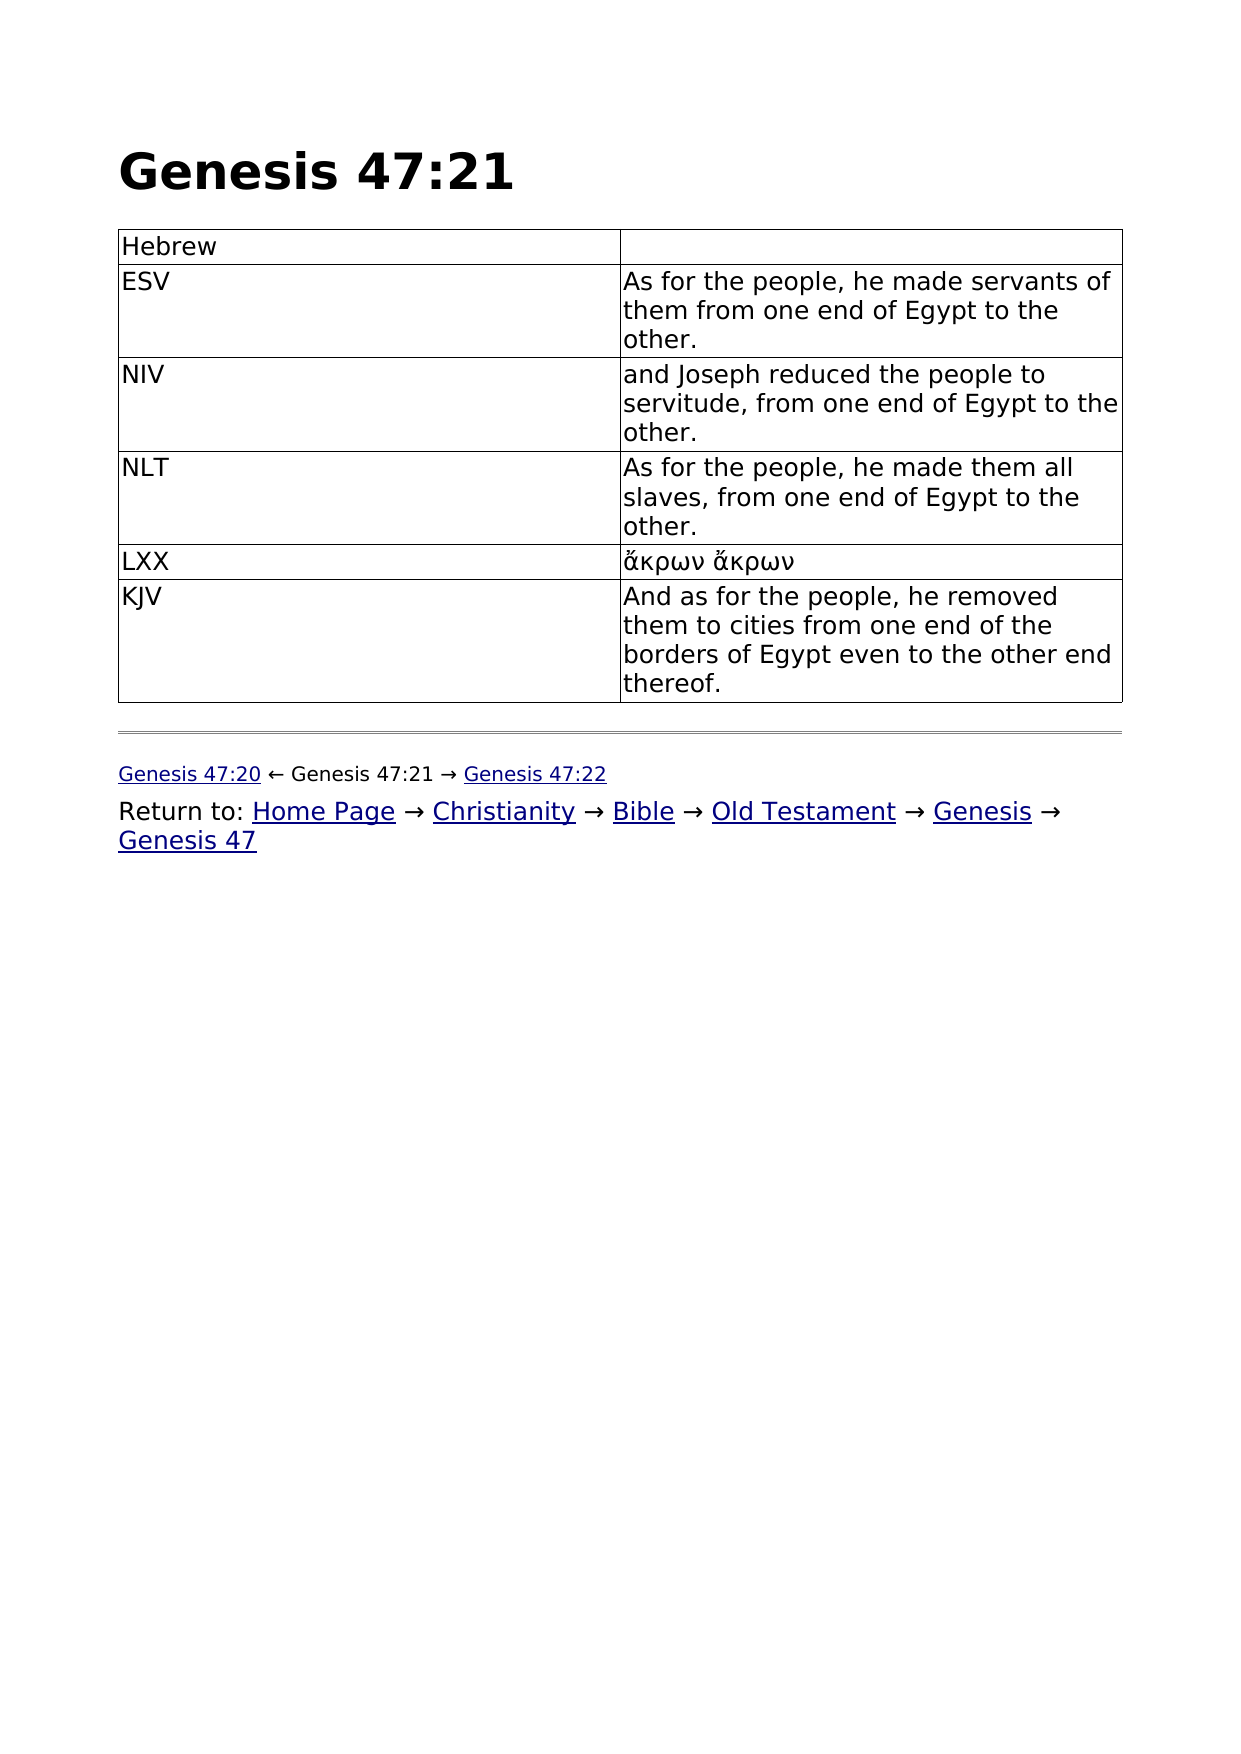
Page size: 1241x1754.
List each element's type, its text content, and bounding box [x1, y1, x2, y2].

table_cell NIV [119, 358, 620, 451]
text Return to: Home Page → Christianity → Bible → Old Testament → Genesis → Genesis 47 [118, 797, 1122, 855]
table_cell And as for the people, he removed them to cities from one end of the borders of Egypt even to the other end thereof. [621, 580, 1122, 702]
table_header [621, 230, 1122, 264]
table_cell ἄκρων ἄκρων [621, 545, 1122, 579]
table_cell As for the people, he made them all slaves, from one end of Egypt to the other. [621, 452, 1122, 544]
table_cell NLT [119, 452, 620, 544]
subtitle Genesis 47:21 [118, 143, 1122, 201]
table_cell As for the people, he made servants of them from one end of Egypt to the other. [621, 265, 1122, 357]
table_cell and Joseph reduced the people to servitude, from one end of Egypt to the other. [621, 358, 1122, 451]
table_cell ESV [119, 265, 620, 357]
text Genesis 47:20 ← Genesis 47:21 → Genesis 47:22 [118, 763, 1122, 797]
table_cell LXX [119, 545, 620, 579]
table_cell KJV [119, 580, 620, 702]
table_header Hebrew [119, 230, 620, 264]
